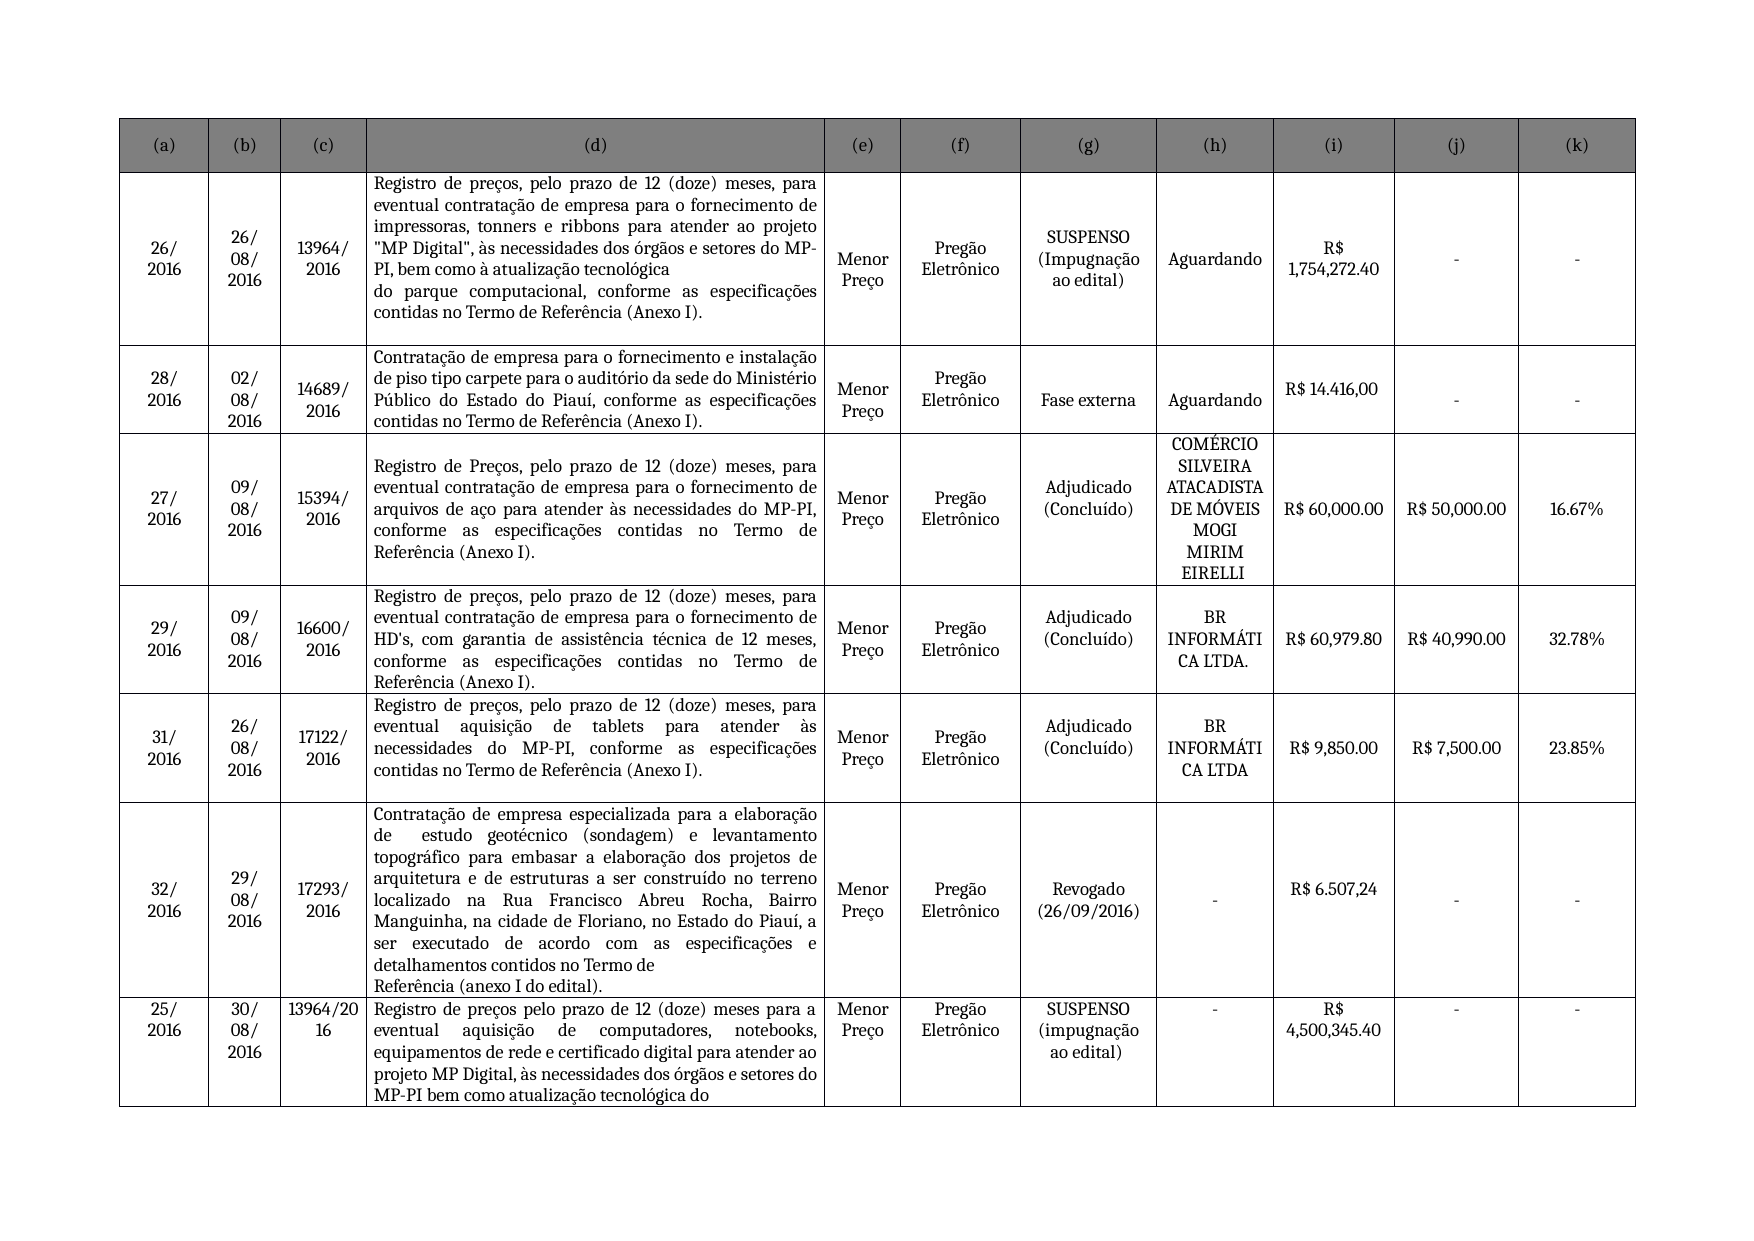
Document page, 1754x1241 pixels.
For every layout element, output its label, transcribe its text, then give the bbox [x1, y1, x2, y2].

table_cell (h) [1157, 119, 1273, 172]
table_cell 31/ 2016 [120, 694, 208, 802]
table_cell 26/ 2016 [120, 173, 208, 345]
table_cell 17122/ 2016 [281, 694, 366, 802]
table_cell (e) [825, 119, 900, 172]
table_cell Registro de preços, pelo prazo de 12 (doze) meses, para eventual aquisição de tablets para atender às necessidades do MP-PI, conforme as especificações contidas no Termo de Referência (Anexo I). [367, 694, 824, 802]
table_cell 29/ 2016 [120, 586, 208, 693]
table_cell 02/ 08/ 2016 [209, 346, 280, 432]
table_cell Adjudicado (Concluído) [1021, 694, 1156, 802]
table_cell (i) [1274, 119, 1394, 172]
table_cell 28/ 2016 [120, 346, 208, 432]
table_cell R$ 50.000,00 [1395, 434, 1518, 584]
table_cell 13964/2016 [281, 998, 366, 1106]
table_cell Aguardando [1157, 173, 1273, 345]
table_cell - [1519, 803, 1635, 997]
table_cell Pregão Eletrônico [901, 434, 1020, 584]
table_cell Registro de Preços, pelo prazo de 12 (doze) meses, para eventual contratação de empresa para o fornecimento de arquivos de aço para atender às necessidades do MP-PI, conforme as especificações contidas no Termo de Referência (Anexo I). [367, 434, 824, 584]
table_cell 32,78% [1519, 586, 1635, 693]
table_cell R$ 60.000,00 [1274, 434, 1394, 584]
table_cell - [1519, 346, 1635, 432]
table_cell Menor Preço [825, 434, 900, 584]
table_cell - [1395, 346, 1518, 432]
table_cell (b) [209, 119, 280, 172]
table_cell BR INFORMÁTICA LTDA. [1157, 586, 1273, 693]
table_cell - [1157, 803, 1273, 997]
table_cell 17293/ 2016 [281, 803, 366, 997]
table_cell Pregão Eletrônico [901, 998, 1020, 1106]
table_cell R$ 9.850,00 [1274, 694, 1394, 802]
table_cell Registro de preços pelo prazo de 12 (doze) meses para a eventual aquisição de computadores, notebooks, equipamentos de rede e certificado digital para atender ao projeto MP Digital, às necessidades dos órgãos e setores do MP-PI bem como atualização tecnológica do [367, 998, 824, 1106]
table_cell Contratação de empresa especializada para a elaboração de estudo geotécnico (sondagem) e levantamento topográfico para embasar a elaboração dos projetos de arquitetura e de estruturas a ser construído no terreno localizado na Rua Francisco Abreu Rocha, Bairro Manguinha, na cidade de Floriano, no Estado do Piauí, a ser executado de acordo com as especificações e detalhamentos contidos no Termo de Referência (anexo I do edital). [367, 803, 824, 997]
table_cell SUSPENSO (Impugnação ao edital) [1021, 173, 1156, 345]
table_cell Fase externa [1021, 346, 1156, 432]
table_cell - [1519, 998, 1635, 1106]
table_cell R$ 1.754.272,40 [1274, 173, 1394, 345]
table_cell Pregão Eletrônico [901, 694, 1020, 802]
table_cell Contratação de empresa para o fornecimento e instalação de piso tipo carpete para o auditório da sede do Ministério Público do Estado do Piauí, conforme as especificações contidas no Termo de Referência (Anexo I). [367, 346, 824, 432]
table_cell 26/ 08/ 2016 [209, 173, 280, 345]
table_cell - [1395, 998, 1518, 1106]
table_cell (f) [901, 119, 1020, 172]
table_cell Adjudicado (Concluído) [1021, 434, 1156, 584]
table_cell (j) [1395, 119, 1518, 172]
table_cell Menor Preço [825, 803, 900, 997]
table_cell Pregão Eletrônico [901, 346, 1020, 432]
table_cell Revogado (26/09/2016) [1021, 803, 1156, 997]
table_cell R$ 6.507,24 [1274, 803, 1394, 997]
table_cell (k) [1519, 119, 1635, 172]
table_cell 30/ 08/ 2016 [209, 998, 280, 1106]
table_cell R$ 40.990,00 [1395, 586, 1518, 693]
table_cell 27/ 2016 [120, 434, 208, 584]
table_cell Pregão Eletrônico [901, 586, 1020, 693]
table_cell Menor Preço [825, 998, 900, 1106]
table_cell R$ 7.500,00 [1395, 694, 1518, 802]
table_cell - [1395, 173, 1518, 345]
table_cell Registro de preços, pelo prazo de 12 (doze) meses, para eventual contratação de empresa para o fornecimento de impressoras, tonners e ribbons para atender ao projeto "MP Digital", às necessidades dos órgãos e setores do MP-PI, bem como à atualização tecnológica do parque computacional, conforme as especificações contidas no Termo de Referência (Anexo I). [367, 173, 824, 345]
table_cell - [1519, 173, 1635, 345]
table_cell 13964/ 2016 [281, 173, 366, 345]
table_cell Pregão Eletrônico [901, 173, 1020, 345]
table_cell 23,85% [1519, 694, 1635, 802]
table_cell Menor Preço [825, 586, 900, 693]
table_cell 15394/ 2016 [281, 434, 366, 584]
table_cell R$ 4.500.345,40 [1274, 998, 1394, 1106]
table_cell Registro de preços, pelo prazo de 12 (doze) meses, para eventual contratação de empresa para o fornecimento de HD's, com garantia de assistência técnica de 12 meses, conforme as especificações contidas no Termo de Referência (Anexo I). [367, 586, 824, 693]
table_cell 16600/ 2016 [281, 586, 366, 693]
table_cell R$ 14.416,00 [1274, 346, 1394, 432]
table_cell R$ 60.979,80 [1274, 586, 1394, 693]
table_cell COMÉRCIO SILVEIRA ATACADISTA DE MÓVEIS MOGI MIRIM EIRELLI [1157, 434, 1273, 584]
table_cell 32/ 2016 [120, 803, 208, 997]
table_cell Adjudicado (Concluído) [1021, 586, 1156, 693]
table_cell (a) [120, 119, 208, 172]
table_cell (g) [1021, 119, 1156, 172]
table_cell (c) [281, 119, 366, 172]
table_cell 14689/ 2016 [281, 346, 366, 432]
table_cell BR INFORMÁTICA LTDA [1157, 694, 1273, 802]
table_cell (d) [367, 119, 824, 172]
table_cell 09/ 08/ 2016 [209, 434, 280, 584]
table_cell 29/ 08/ 2016 [209, 803, 280, 997]
table_cell Pregão Eletrônico [901, 803, 1020, 997]
table_cell 09/ 08/ 2016 [209, 586, 280, 693]
table_cell Menor Preço [825, 346, 900, 432]
table_cell - [1395, 803, 1518, 997]
table_cell Menor Preço [825, 694, 900, 802]
table_cell Menor Preço [825, 173, 900, 345]
table_cell 25/ 2016 [120, 998, 208, 1106]
table_cell - [1157, 998, 1273, 1106]
table_cell 16,67% [1519, 434, 1635, 584]
table_cell SUSPENSO (impugnação ao edital) [1021, 998, 1156, 1106]
table_cell 26/ 08/ 2016 [209, 694, 280, 802]
table_cell Aguardando [1157, 346, 1273, 432]
